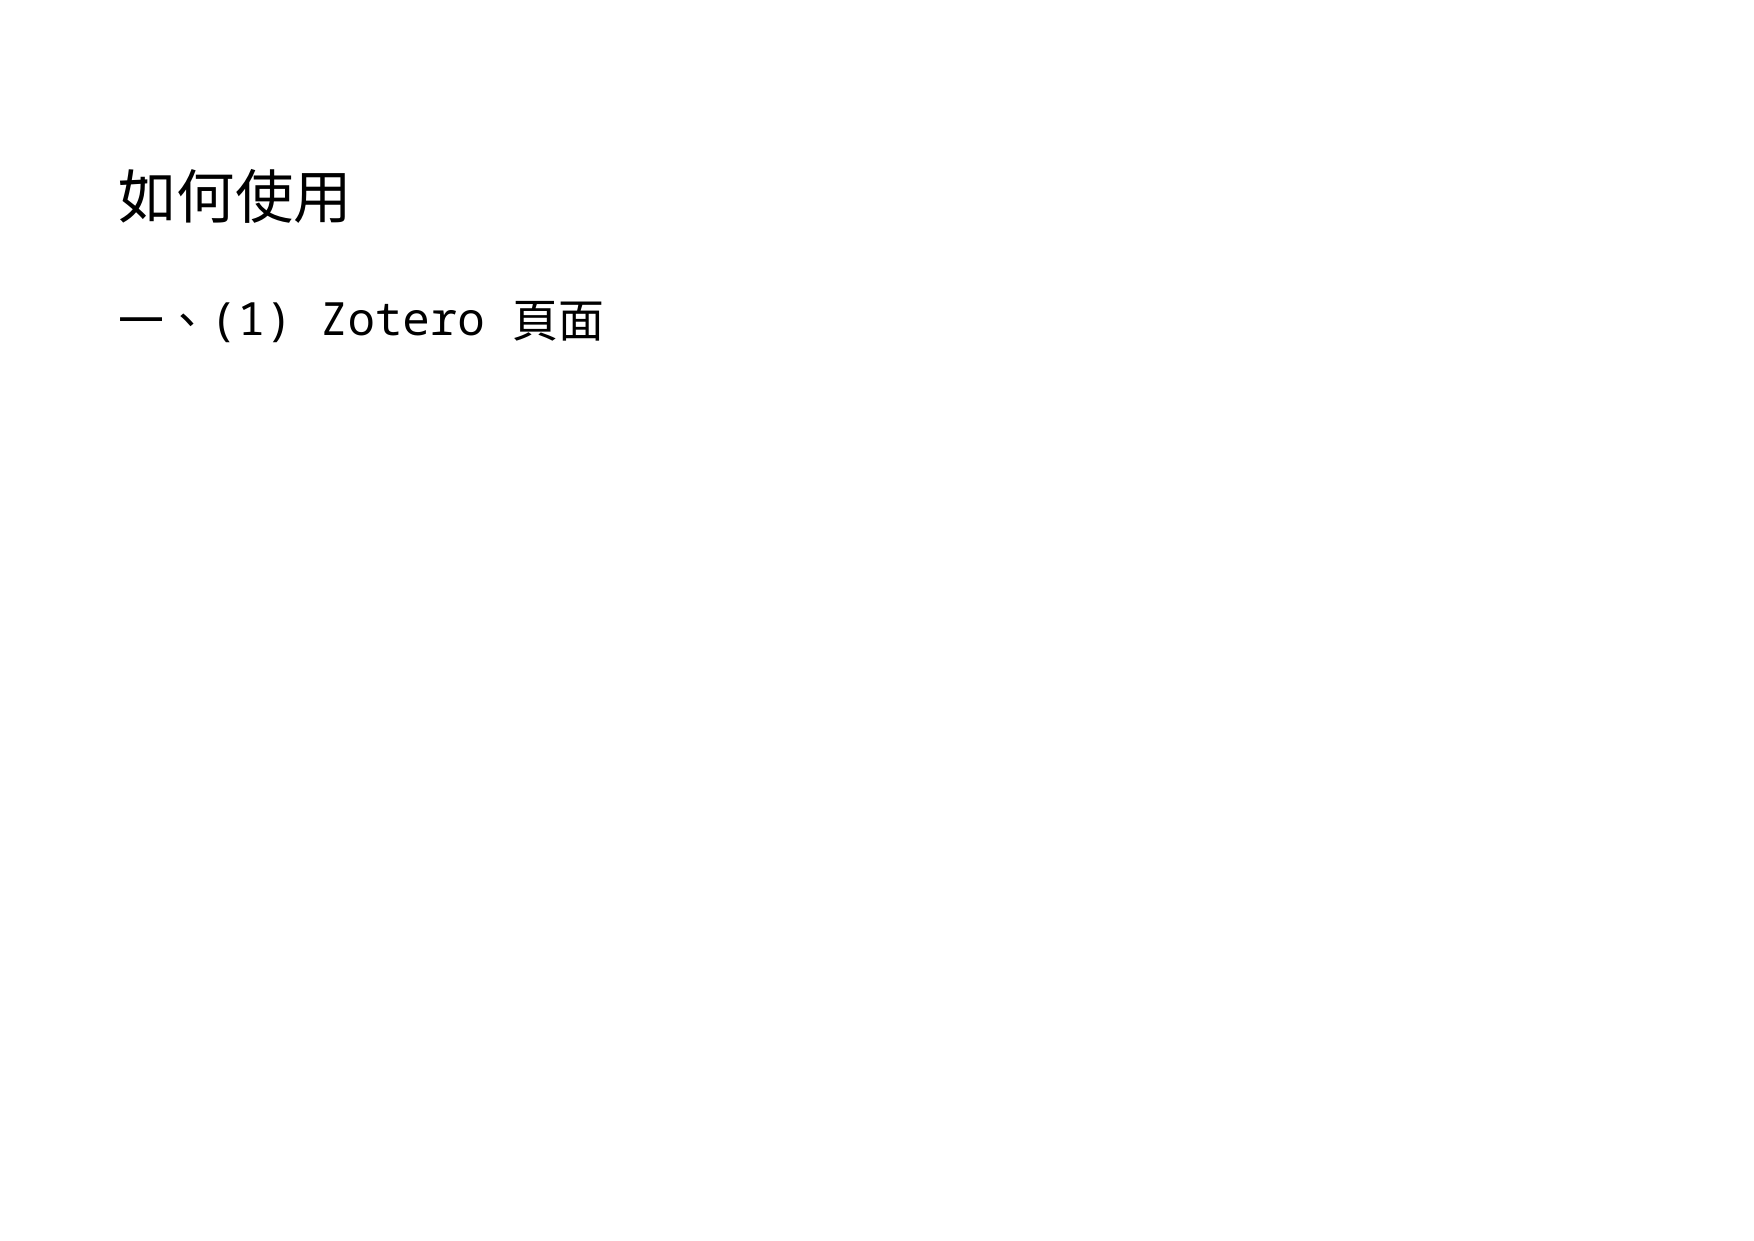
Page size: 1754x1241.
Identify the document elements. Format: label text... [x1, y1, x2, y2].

text 一、(1) Zotero 頁面 [118, 245, 1636, 370]
text 如何使用 [118, 120, 1636, 245]
